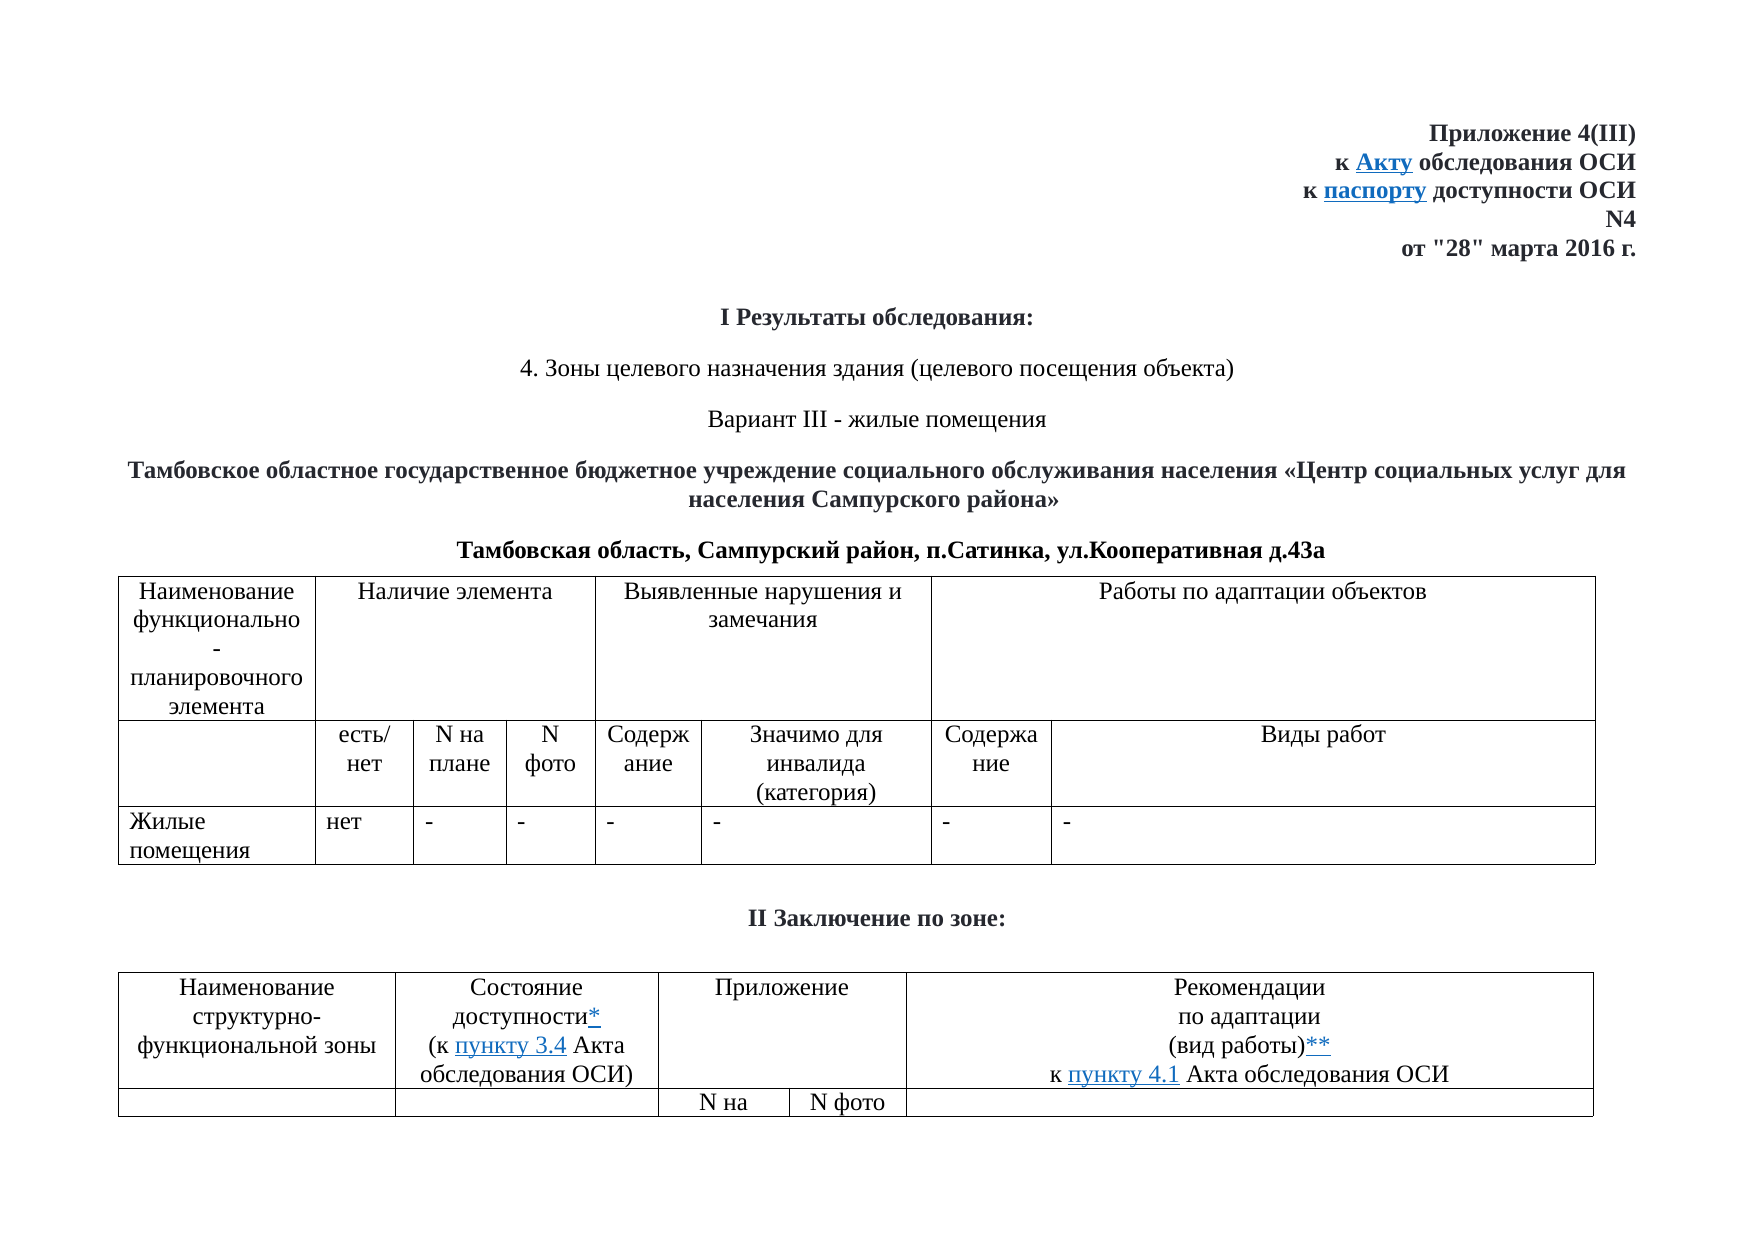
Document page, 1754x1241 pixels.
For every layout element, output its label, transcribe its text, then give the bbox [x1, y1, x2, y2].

table_cell N фото [507, 721, 595, 806]
table_cell - [932, 807, 1051, 863]
table_cell Содержание [932, 721, 1051, 806]
table_cell Жилые помещения [119, 807, 315, 863]
table_cell - [1052, 807, 1595, 863]
text N4 [118, 204, 1636, 233]
text Вариант III - жилые помещения [118, 404, 1636, 433]
table_cell нет [316, 807, 413, 863]
table_header Приложение [659, 973, 906, 1087]
table_header Наименование структурно-функциональной зоны [119, 973, 395, 1087]
table_header Наименование функционально-планировочного элемента [119, 577, 315, 719]
table_header Состояние доступности* (к пункту 3.4 Акта обследования ОСИ) [396, 973, 658, 1087]
table_cell N фото [790, 1089, 906, 1116]
table_header Рекомендации по адаптации (вид работы)** к пункту 4.1 Акта обследования ОСИ [907, 973, 1593, 1087]
table_cell - [507, 807, 595, 863]
table_header Работы по адаптации объектов [932, 577, 1595, 719]
table_cell Содержание [596, 721, 701, 806]
table_cell N на плане [414, 721, 506, 806]
table_cell [119, 721, 315, 806]
text 4. Зоны целевого назначения здания (целевого посещения объекта) [118, 353, 1636, 382]
table_cell есть/ нет [316, 721, 413, 806]
text Тамбовская область, Сампурский район, п.Сатинка, ул.Кооперативная д.43а [118, 536, 1636, 564]
text Тамбовское областное государственное бюджетное учреждение социального обслуживания населения «Центр социальных услуг для населения Сампурского района» [118, 456, 1636, 513]
text к паспорту доступности ОСИ [118, 176, 1636, 204]
text II Заключение по зоне: [118, 903, 1636, 932]
table_header Наличие элемента [316, 577, 595, 719]
text от "28" марта 2016 г. [118, 233, 1636, 262]
table_cell - [414, 807, 506, 863]
table_cell - [702, 807, 931, 863]
table_header Выявленные нарушения и замечания [596, 577, 931, 719]
table_cell N на [659, 1089, 789, 1116]
text Приложение 4(III) [118, 118, 1636, 147]
text I Результаты обследования: [118, 302, 1636, 331]
table_cell Значимо для инвалида (категория) [702, 721, 931, 806]
table_cell - [596, 807, 701, 863]
table_cell [907, 1089, 1593, 1116]
table_cell Виды работ [1052, 721, 1595, 806]
text к Акту обследования ОСИ [118, 147, 1636, 176]
table_cell [396, 1089, 658, 1116]
table_cell [119, 1089, 395, 1116]
